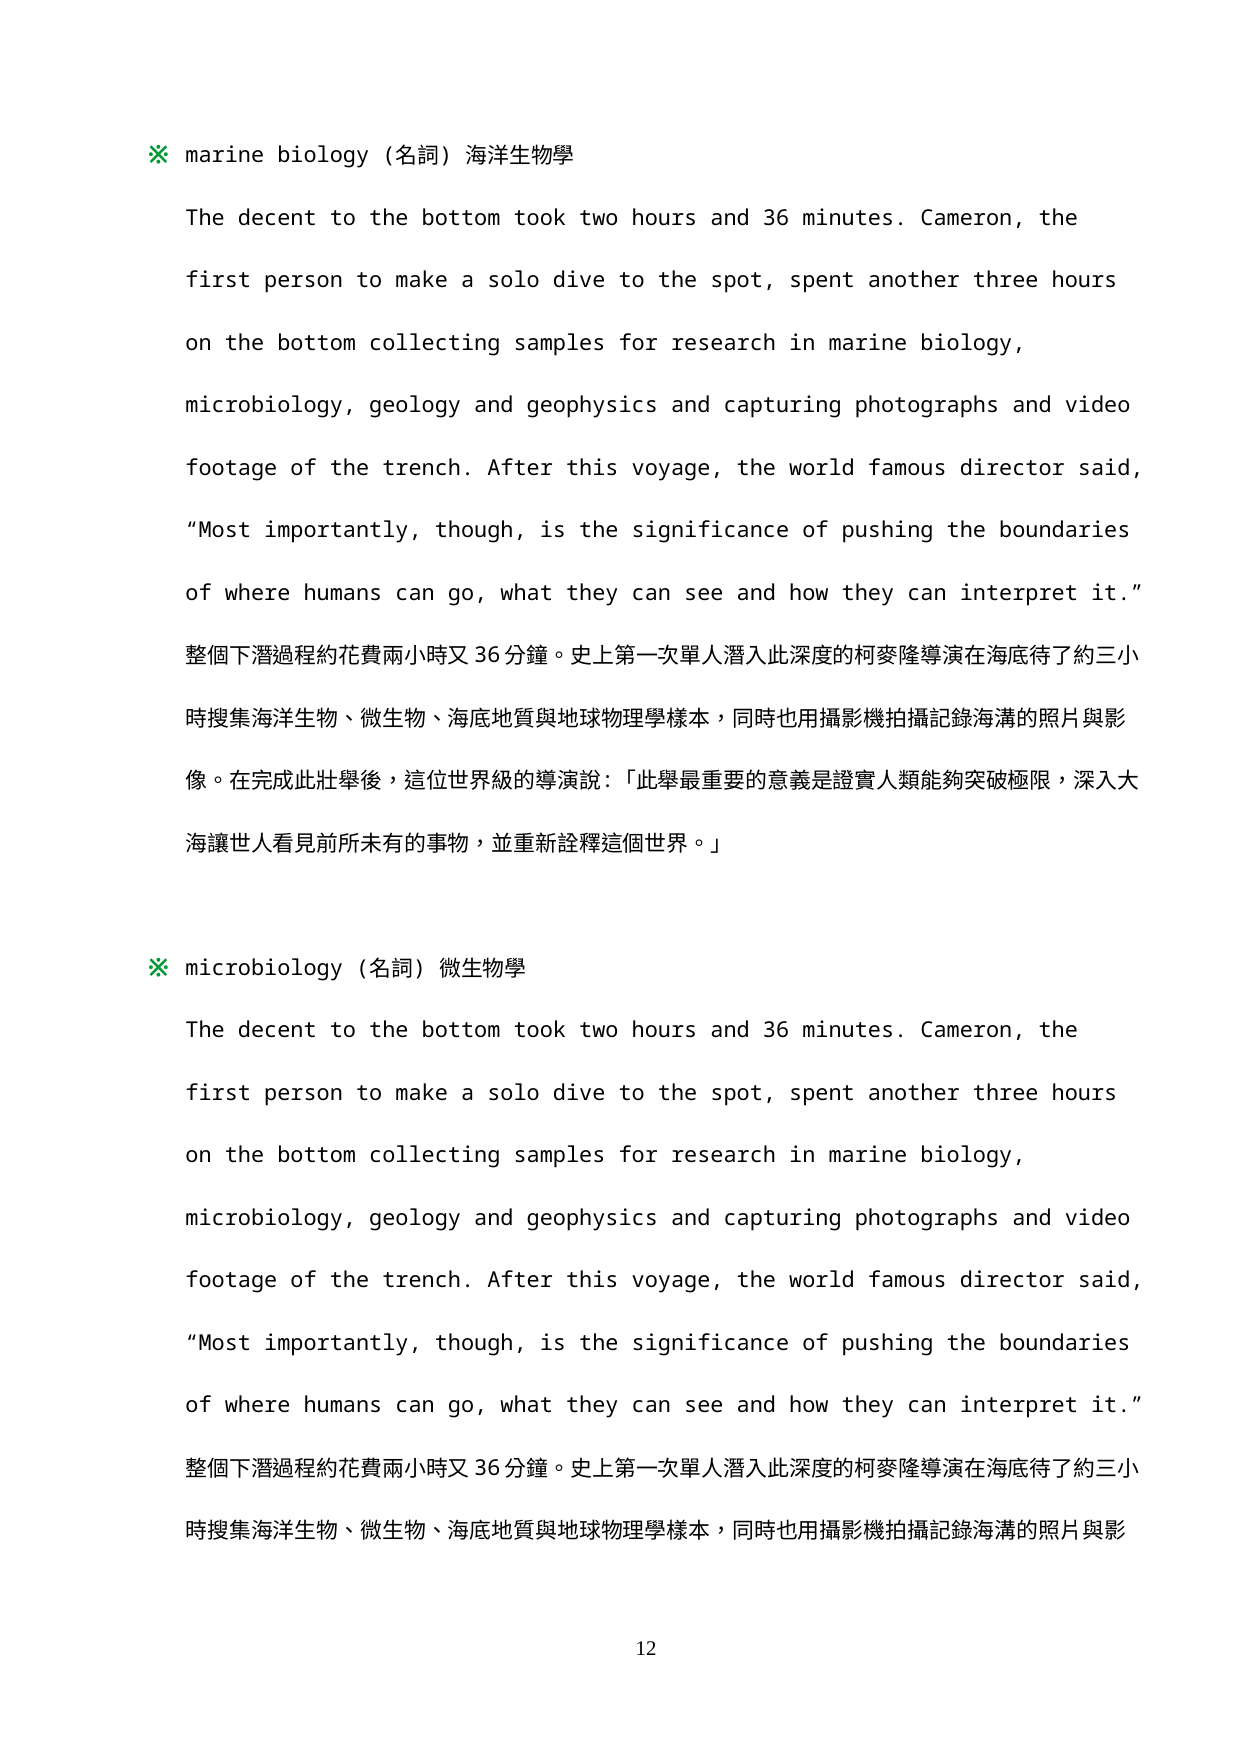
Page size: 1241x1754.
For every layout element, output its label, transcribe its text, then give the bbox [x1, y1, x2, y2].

list microbiology (名詞) 微生物學 The decent to the bottom took two hours and 36 minutes. Cameron, the first person to make a solo dive to the spot, spent another three hours on the bottom collecting samples for research in marine biology, microbiology, geology and geophysics and capturing photographs and video footage of the trench. After this voyage, the world famous director said, “Most importantly, though, is the significance of pushing the boundaries of where humans can go, what they can see and how they can interpret it.”整個下潛過程約花費兩小時又36分鐘。史上第一次單人潛入此深度的柯麥隆導演在海底待了約三小時搜集海洋生物、微生物、海底地質與地球物理學樣本，同時也用攝影機拍攝記錄海溝的照片與影 [148, 925, 1144, 1550]
list marine biology (名詞) 海洋生物學 The decent to the bottom took two hours and 36 minutes. Cameron, the first person to make a solo dive to the spot, spent another three hours on the bottom collecting samples for research in marine biology, microbiology, geology and geophysics and capturing photographs and video footage of the trench. After this voyage, the world famous director said, “Most importantly, though, is the significance of pushing the boundaries of where humans can go, what they can see and how they can interpret it.” 整個下潛過程約花費兩小時又36分鐘。史上第一次單人潛入此深度的柯麥隆導演在海底待了約三小時搜集海洋生物、微生物、海底地質與地球物理學樣本，同時也用攝影機拍攝記錄海溝的照片與影像。在完成此壯舉後，這位世界級的導演說:「此舉最重要的意義是證實人類能夠突破極限，深入大海讓世人看見前所未有的事物，並重新詮釋這個世界。」 [148, 112, 1144, 862]
